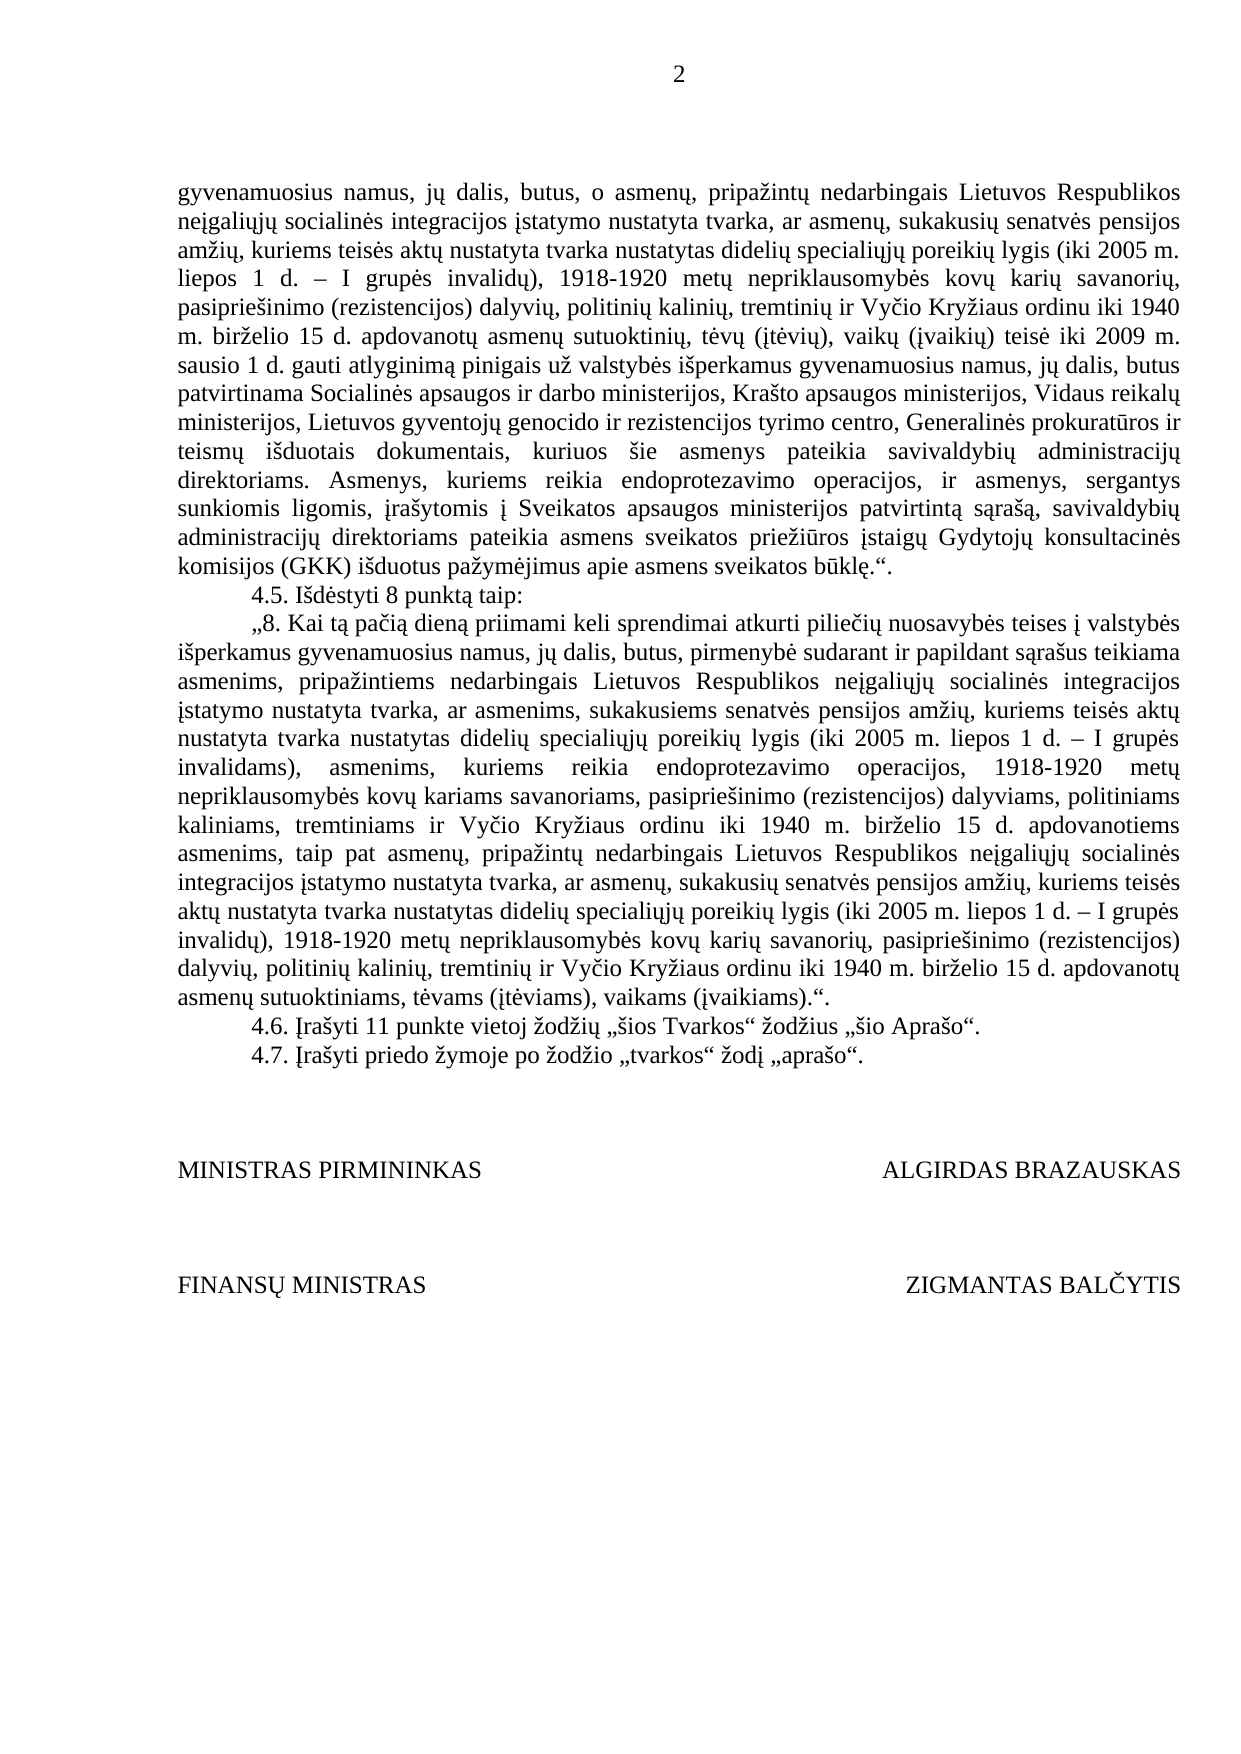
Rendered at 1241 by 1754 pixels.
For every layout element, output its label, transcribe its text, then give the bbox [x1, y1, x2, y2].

text FINANSŲ MINISTRAS ZIGMANTAS BALČYTIS [177, 1270, 1181, 1298]
text 4.6. Įrašyti 11 punkte vietoj žodžių „šios Tvarkos“ žodžius „šio Aprašo“. [177, 1011, 1181, 1040]
text „8. Kai tą pačią dieną priimami keli sprendimai atkurti piliečių nuosavybės teises į valstybės išperkamus gyvenamuosius namus, jų dalis, butus, pirmenybė sudarant ir papildant sąrašus teikiama asmenims, pripažintiems nedarbingais Lietuvos Respublikos neįgaliųjų socialinės integracijos įstatymo nustatyta tvarka, ar asmenims, sukakusiems senatvės pensijos amžių, kuriems teisės aktų nustatyta tvarka nustatytas didelių specialiųjų poreikių lygis (iki 2005 m. liepos 1 d. – I grupės invalidams), asmenims, kuriems reikia endoprotezavimo operacijos, 1918-1920 metų nepriklausomybės kovų kariams savanoriams, pasipriešinimo (rezistencijos) dalyviams, politiniams kaliniams, tremtiniams ir Vyčio Kryžiaus ordinu iki 1940 m. birželio 15 d. apdovanotiems asmenims, taip pat asmenų, pripažintų nedarbingais Lietuvos Respublikos neįgaliųjų socialinės integracijos įstatymo nustatyta tvarka, ar asmenų, sukakusių senatvės pensijos amžių, kuriems teisės aktų nustatyta tvarka nustatytas didelių specialiųjų poreikių lygis (iki 2005 m. liepos 1 d. – I grupės invalidų), 1918-1920 metų nepriklausomybės kovų karių savanorių, pasipriešinimo (rezistencijos) dalyvių, politinių kalinių, tremtinių ir Vyčio Kryžiaus ordinu iki 1940 m. birželio 15 d. apdovanotų asmenų sutuoktiniams, tėvams (įtėviams), vaikams (įvaikiams).“. [177, 608, 1181, 1011]
text 4.7. Įrašyti priedo žymoje po žodžio „tvarkos“ žodį „aprašo“. [177, 1040, 1181, 1068]
text gyvenamuosius namus, jų dalis, butus, o asmenų, pripažintų nedarbingais Lietuvos Respublikos neįgaliųjų socialinės integracijos įstatymo nustatyta tvarka, ar asmenų, sukakusių senatvės pensijos amžių, kuriems teisės aktų nustatyta tvarka nustatytas didelių specialiųjų poreikių lygis (iki 2005 m. liepos 1 d. – I grupės invalidų), 1918-1920 metų nepriklausomybės kovų karių savanorių, pasipriešinimo (rezistencijos) dalyvių, politinių kalinių, tremtinių ir Vyčio Kryžiaus ordinu iki 1940 m. birželio 15 d. apdovanotų asmenų sutuoktinių, tėvų (įtėvių), vaikų (įvaikių) teisė iki 2009 m. sausio 1 d. gauti atlyginimą pinigais už valstybės išperkamus gyvenamuosius namus, jų dalis, butus patvirtinama Socialinės apsaugos ir darbo ministerijos, Krašto apsaugos ministerijos, Vidaus reikalų ministerijos, Lietuvos gyventojų genocido ir rezistencijos tyrimo centro, Generalinės prokuratūros ir teismų išduotais dokumentais, kuriuos šie asmenys pateikia savivaldybių administracijų direktoriams. Asmenys, kuriems reikia endoprotezavimo operacijos, ir asmenys, sergantys sunkiomis ligomis, įrašytomis į Sveikatos apsaugos ministerijos patvirtintą sąrašą, savivaldybių administracijų direktoriams pateikia asmens sveikatos priežiūros įstaigų Gydytojų konsultacinės komisijos (GKK) išduotus pažymėjimus apie asmens sveikatos būklę.“. [177, 177, 1181, 580]
text 4.5. Išdėstyti 8 punktą taip: [177, 580, 1181, 608]
text MINISTRAS PIRMININKAS ALGIRDAS BRAZAUSKAS [177, 1155, 1181, 1183]
